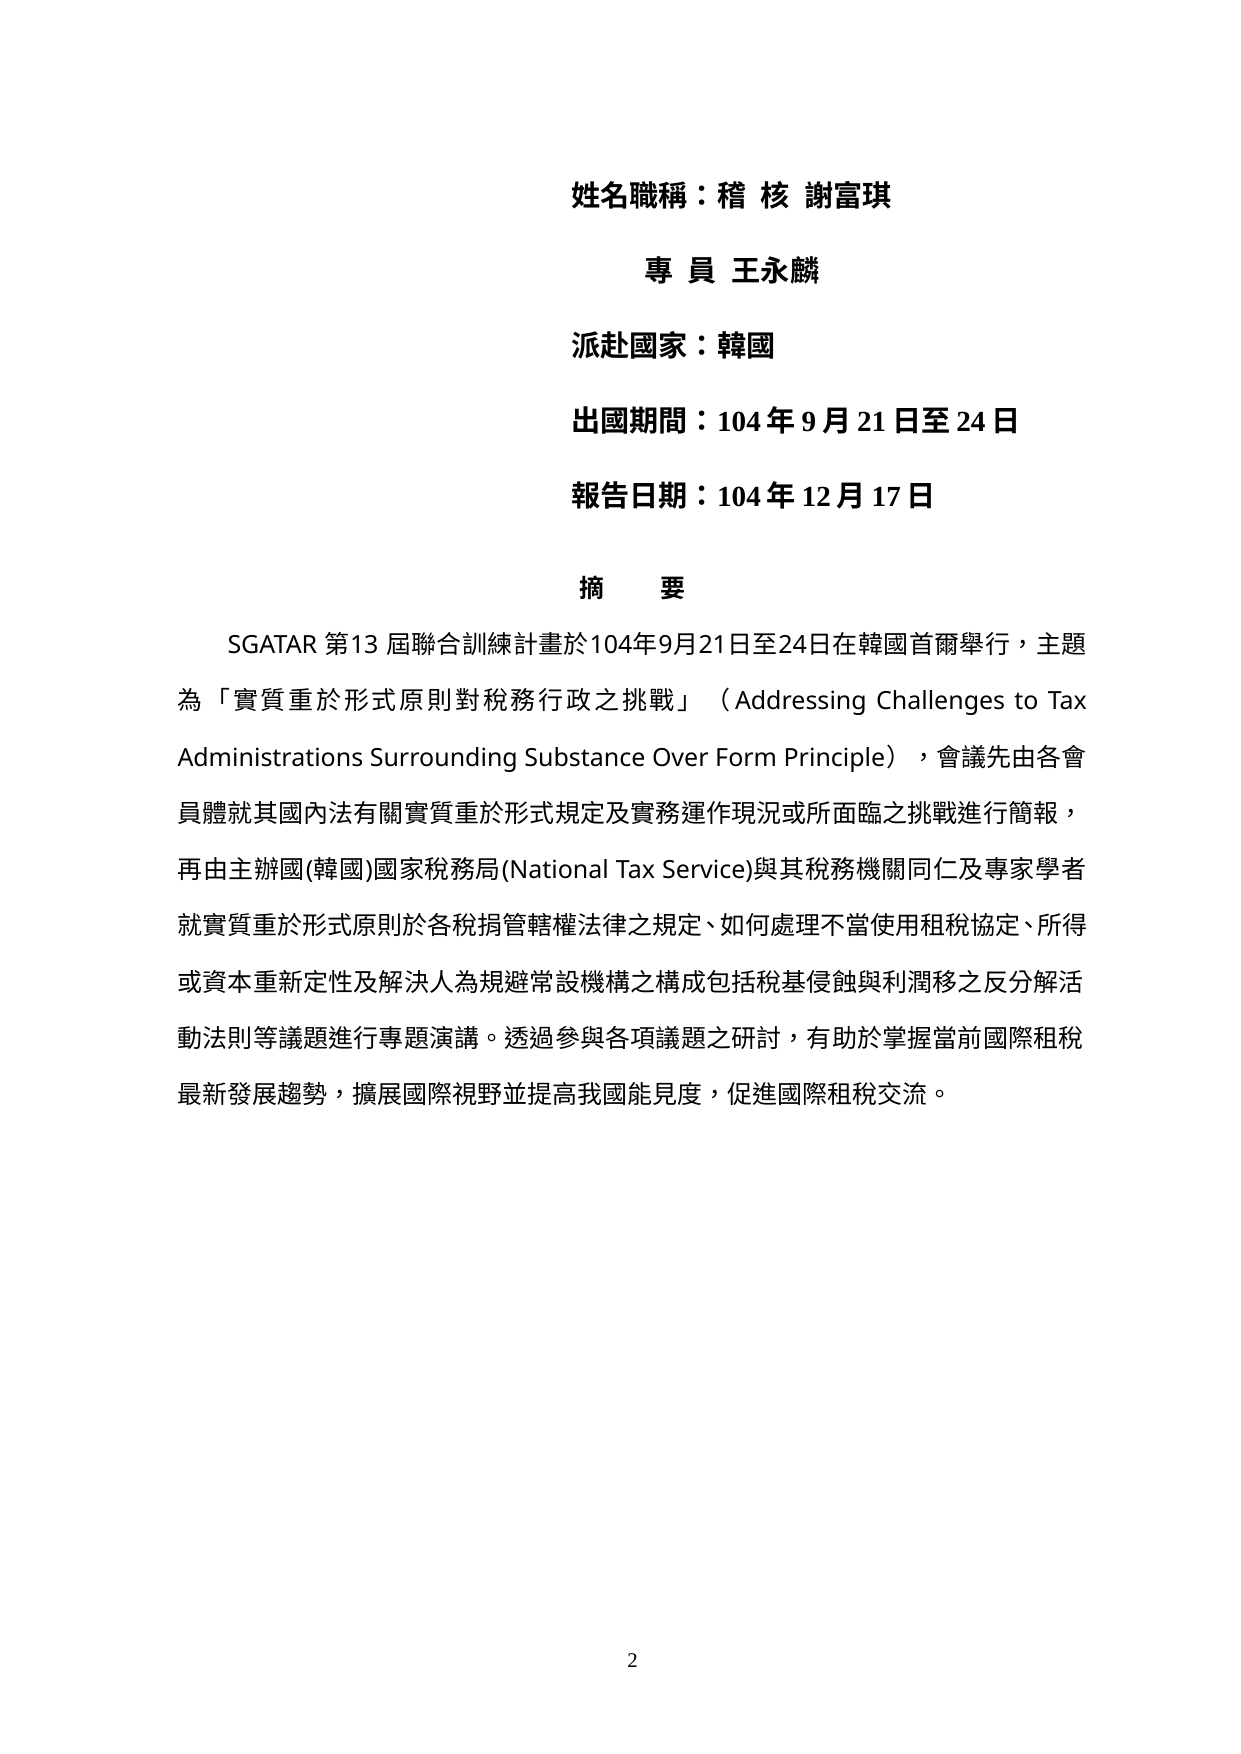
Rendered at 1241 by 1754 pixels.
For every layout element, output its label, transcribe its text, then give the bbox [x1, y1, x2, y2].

text 專 員 王永麟 [283, 231, 1087, 306]
text 派赴國家：韓國 [283, 306, 1087, 381]
text SGATAR 第13 屆聯合訓練計畫於104年9月21日至24日在韓國首爾舉行，主題為「實質重於形式原則對稅務行政之挑戰」（Addressing Challenges to Tax Administrations Surrounding Substance Over Form Principle），會議先由各會員體就其國內法有關實質重於形式規定及實務運作現況或所面臨之挑戰進行簡報，再由主辦國(韓國)國家稅務局(National Tax Service)與其稅務機關同仁及專家學者就實質重於形式原則於各稅捐管轄權法律之規定、如何處理不當使用租稅協定、所得或資本重新定性及解決人為規避常設機構之構成包括稅基侵蝕與利潤移之反分解活動法則等議題進行專題演講。透過參與各項議題之研討，有助於掌握當前國際租稅最新發展趨勢，擴展國際視野並提高我國能見度，促進國際租稅交流。 [177, 624, 1087, 1111]
text 出國期間：104年9月21日至24日 [283, 381, 1087, 456]
text 姓名職稱：稽 核 謝富琪 [283, 156, 1087, 231]
text 摘 要 [177, 568, 1087, 606]
text 報告日期：104年12月17日 [283, 456, 1087, 531]
